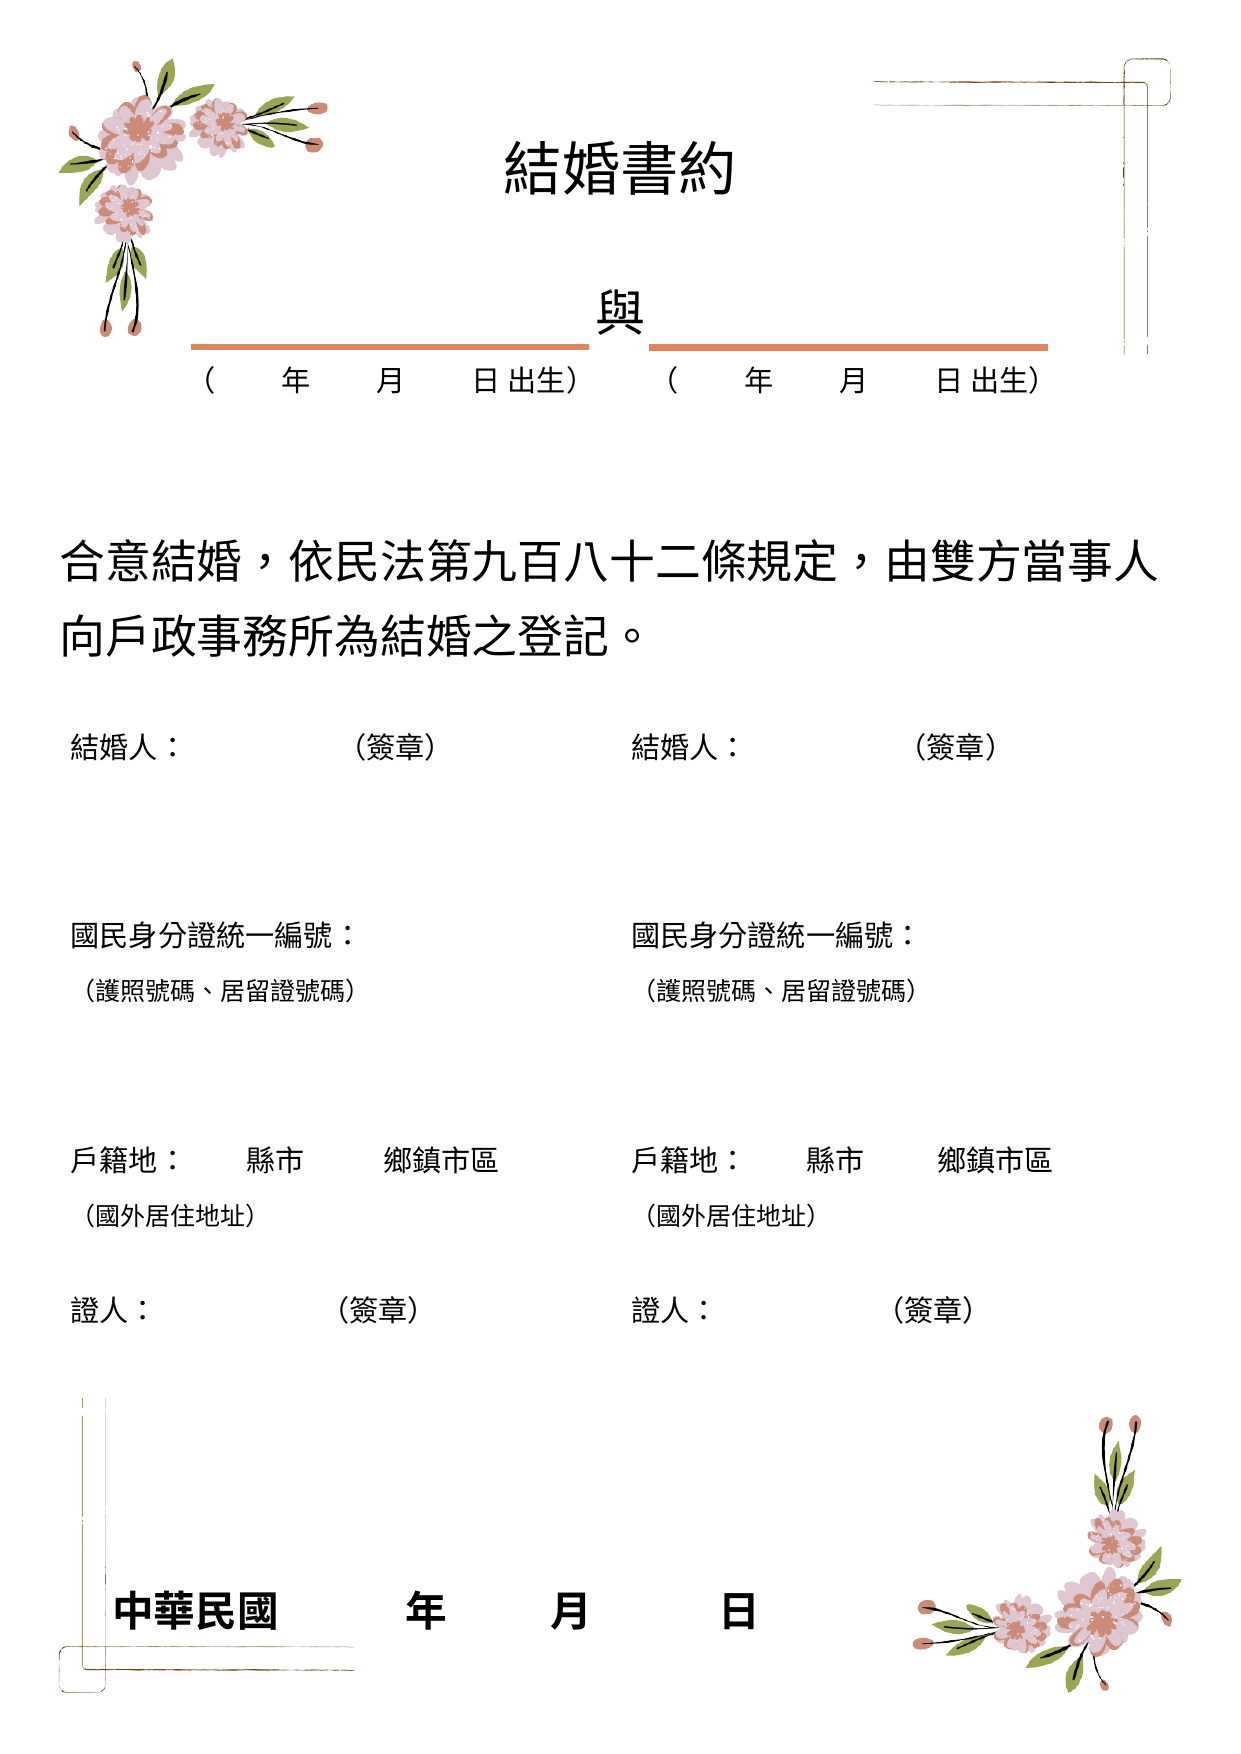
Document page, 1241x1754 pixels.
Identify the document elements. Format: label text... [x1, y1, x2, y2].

table_header 結婚人： （簽章） 國民身分證統一編號： （護照號碼、居留證號碼） 戶籍地： 縣市 鄉鎮市區 （國外居住地址） [620, 708, 1180, 1271]
table_cell 中華民國 年 月 日 [356, 1456, 912, 1646]
table_cell 證人： （簽章） [59, 1271, 619, 1456]
text 合意結婚，依民法第九百八十二條規定，由雙方當事人向戶政事務所為結婚之登記。 [59, 521, 1181, 671]
picture [912, 1415, 1182, 1693]
table_header 結婚人： （簽章） 國民身分證統一編號： （護照號碼、居留證號碼） 戶籍地： 縣市 鄉鎮市區 （國外居住地址） [59, 708, 619, 1271]
picture [871, 58, 1171, 355]
table_cell 證人： （簽章） [620, 1271, 1180, 1456]
picture [58, 58, 328, 337]
text 結婚書約 [328, 108, 871, 221]
text （ 年 月 日 出生） [186, 358, 602, 400]
text 與 [595, 274, 644, 345]
picture [58, 1397, 356, 1693]
text （ 年 月 日 出生） [649, 358, 1066, 400]
text [1171, 108, 1181, 221]
